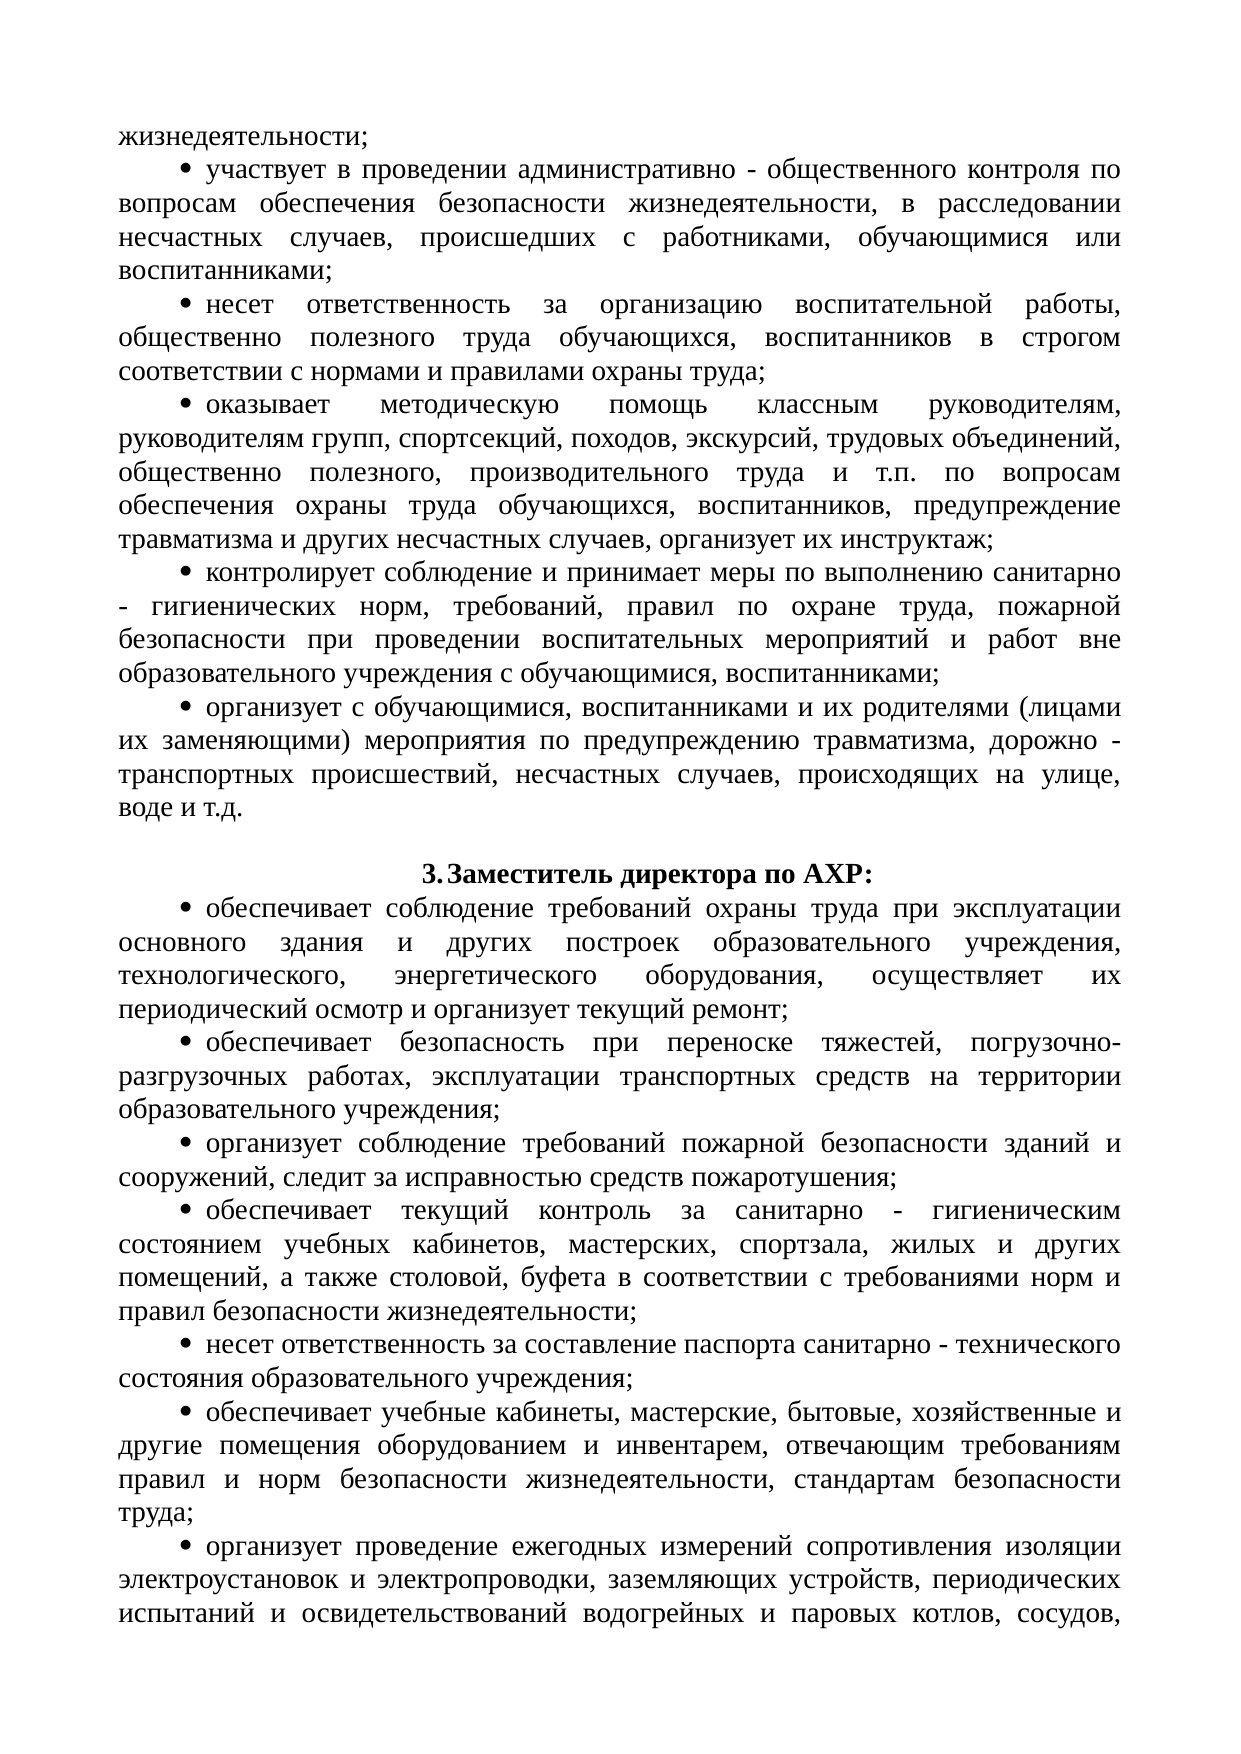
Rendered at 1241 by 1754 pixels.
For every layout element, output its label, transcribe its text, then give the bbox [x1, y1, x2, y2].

list обеспечивает безопасность при переноске тяжестей, погрузочно-разгрузочных работах, эксплуатации транспортных средств на территории образовательного учреждения; [118, 1024, 1122, 1125]
list участвует в проведении административно - общественного контроля по вопросам обеспечения безопасности жизнедеятельности, в расследовании несчастных случаев, происшедших с работниками, обучающимися или воспитанниками; [118, 152, 1122, 286]
list несет ответственность за организацию воспитательной работы, общественно полезного труда обучающихся, воспитанников в строгом соответствии с нормами и правилами охраны труда; [118, 286, 1122, 387]
list организует проведение ежегодных измерений сопротивления изоляции электроустановок и электропроводки, заземляющих устройств, периодических испытаний и освидетельствований водогрейных и паровых котлов, сосудов, [118, 1528, 1122, 1629]
list обеспечивает соблюдение требований охраны труда при эксплуатации основного здания и других построек образовательного учреждения, технологического, энергетического оборудования, осуществляет их периодический осмотр и организует текущий ремонт; [118, 890, 1122, 1024]
list оказывает методическую помощь классным руководителям, руководителям групп, спортсекций, походов, экскурсий, трудовых объединений, общественно полезного, производительного труда и т.п. по вопросам обеспечения охраны труда обучающихся, воспитанников, предупреждение травматизма и других несчастных случаев, организует их инструктаж; [118, 387, 1122, 554]
list организует соблюдение требований пожарной безопасности зданий и сооружений, следит за исправностью средств пожаротушения; [118, 1125, 1122, 1192]
list жизнедеятельности; [118, 118, 1122, 152]
list обеспечивает текущий контроль за санитарно - гигиеническим состоянием учебных кабинетов, мастерских, спортзала, жилых и других помещений, а также столовой, буфета в соответствии с требованиями норм и правил безопасности жизнедеятельности; [118, 1192, 1122, 1327]
list Заместитель директора по АХР: [118, 857, 1122, 890]
list организует с обучающимися, воспитанниками и их родителями (лицами их заменяющими) мероприятия по предупреждению травматизма, дорожно - транспортных происшествий, несчастных случаев, происходящих на улице, воде и т.д. [118, 689, 1122, 823]
list контролирует соблюдение и принимает меры по выполнению санитарно - гигиенических норм, требований, правил по охране труда, пожарной безопасности при проведении воспитательных мероприятий и работ вне образовательного учреждения с обучающимися, воспитанниками; [118, 554, 1122, 689]
list обеспечивает учебные кабинеты, мастерские, бытовые, хозяйственные и другие помещения оборудованием и инвентарем, отвечающим требованиям правил и норм безопасности жизнедеятельности, стандартам безопасности труда; [118, 1394, 1122, 1528]
list несет ответственность за составление паспорта санитарно - технического состояния образовательного учреждения; [118, 1327, 1122, 1394]
